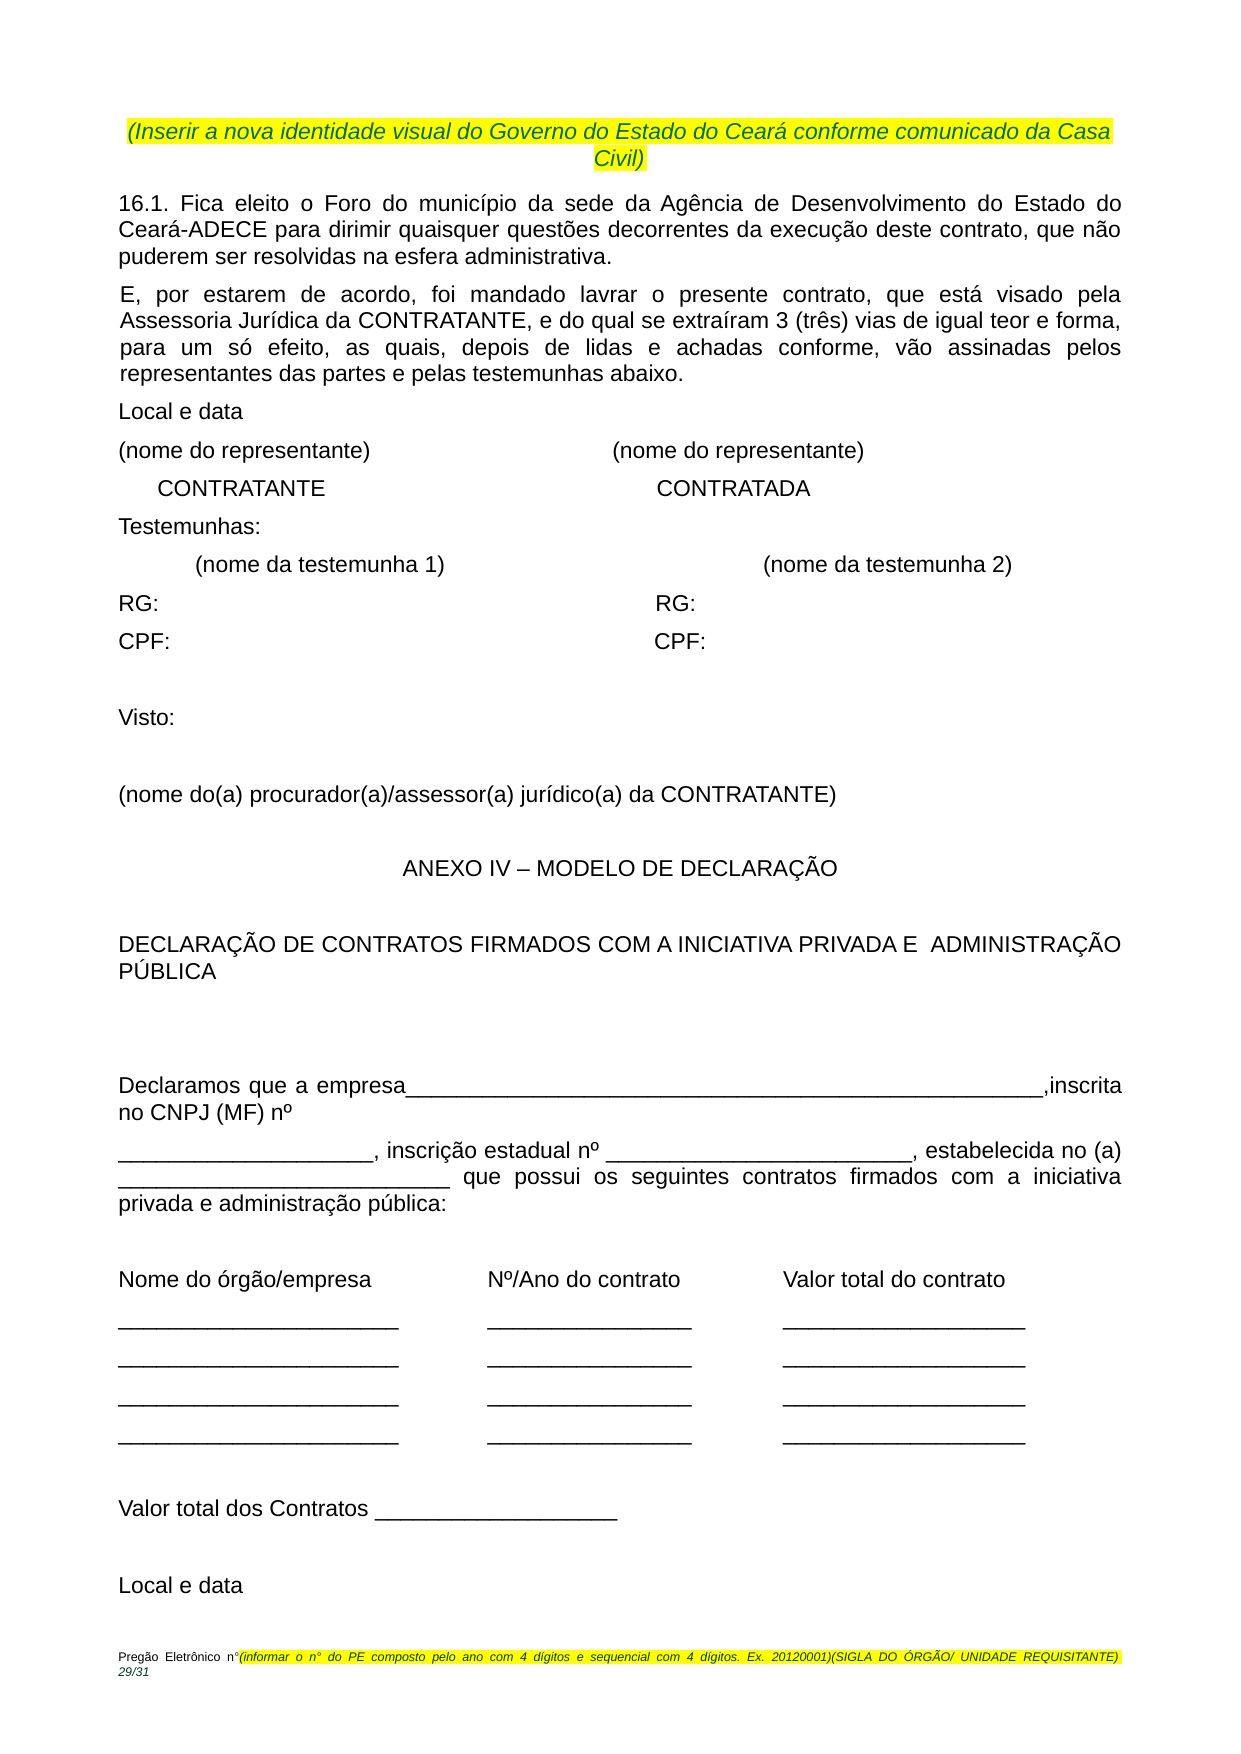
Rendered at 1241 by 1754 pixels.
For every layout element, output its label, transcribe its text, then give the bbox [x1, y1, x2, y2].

text ANEXO IV – MODELO DE DECLARAÇÃO [118, 855, 1122, 881]
text CONTRATANTE CONTRATADA [157, 475, 1122, 501]
text E, por estarem de acordo, foi mandado lavrar o presente contrato, que está visado pela Assessoria Jurídica da CONTRATANTE, e do qual se extraíram 3 (três) vias de igual teor e forma, para um só efeito, as quais, depois de lidas e achadas conforme, vão assinadas pelos representantes das partes e pelas testemunhas abaixo. [119, 281, 1122, 386]
text ______________________ ________________ ___________________ [118, 1381, 1122, 1407]
text Nome do órgão/empresa Nº/Ano do contrato Valor total do contrato [118, 1266, 1122, 1292]
text 16.1. Fica eleito o Foro do município da sede da Agência de Desenvolvimento do Estado do Ceará-ADECE para dirimir quaisquer questões decorrentes da execução deste contrato, que não puderem ser resolvidas na esfera administrativa. [118, 190, 1122, 269]
text (nome da testemunha 1) (nome da testemunha 2) [195, 551, 1121, 578]
text ______________________ ________________ ___________________ [118, 1342, 1122, 1369]
text Local e data [118, 398, 1122, 425]
text Declaramos que a empresa__________________________________________________,inscrita no CNPJ (MF) nº [118, 1072, 1122, 1125]
text Testemunhas: [118, 513, 1122, 539]
text DECLARAÇÃO DE CONTRATOS FIRMADOS COM A INICIATIVA PRIVADA E ADMINISTRAÇÃO PÚBLICA [118, 931, 1122, 984]
text Local e data [118, 1572, 1122, 1598]
text RG: RG: [118, 589, 1122, 616]
text (nome do representante) (nome do representante) [118, 437, 1122, 463]
text Valor total dos Contratos ___________________ [118, 1495, 1122, 1522]
text (nome do(a) procurador(a)/assessor(a) jurídico(a) da CONTRATANTE) [118, 781, 1122, 807]
text ______________________ ________________ ___________________ [118, 1419, 1122, 1445]
text Visto: [118, 704, 1122, 731]
text CPF: CPF: [118, 628, 1122, 654]
text ____________________, inscrição estadual nº ________________________, estabelecida no (a) __________________________ que possui os seguintes contratos firmados com a iniciativa privada e administração pública: [118, 1137, 1122, 1216]
text ______________________ ________________ ___________________ [118, 1304, 1122, 1331]
